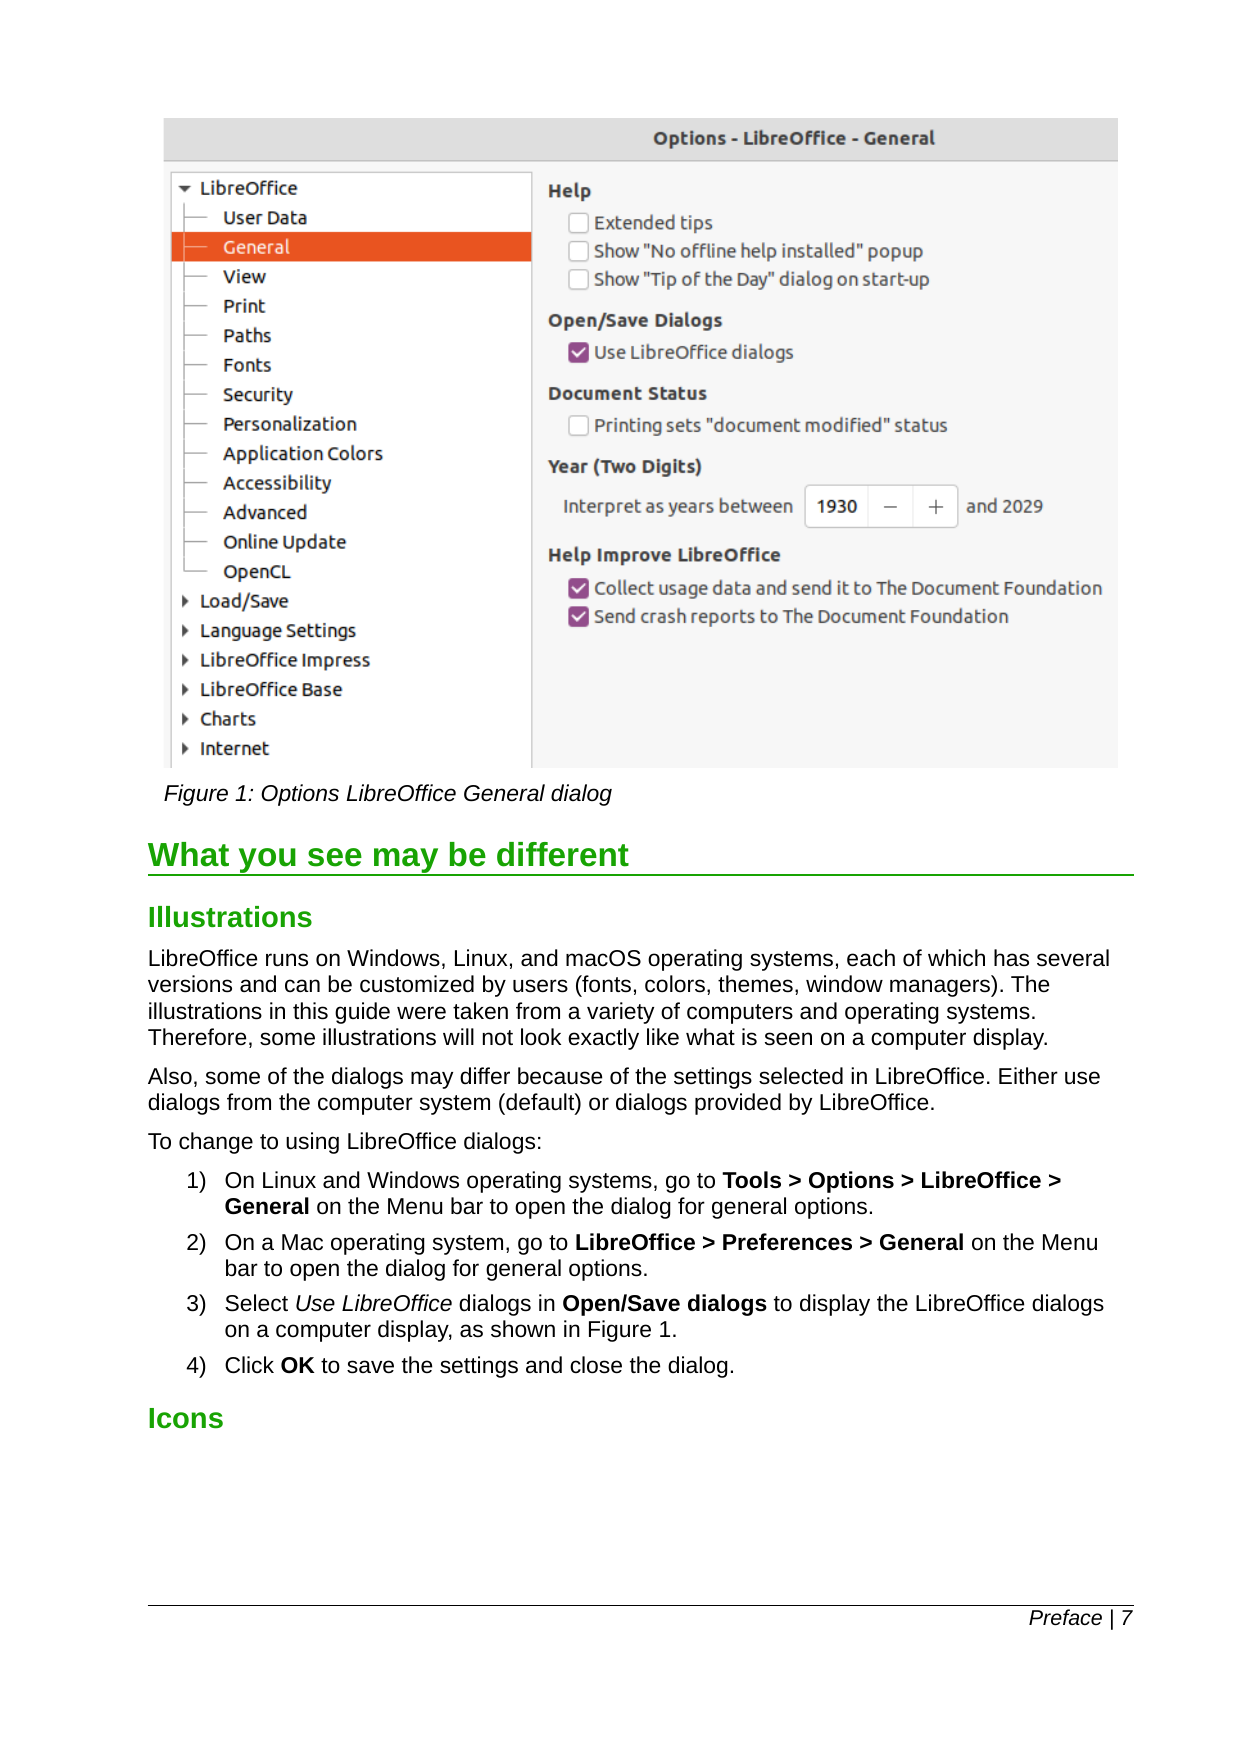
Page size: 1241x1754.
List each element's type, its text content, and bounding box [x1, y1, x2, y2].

subtitle What you see may be different [148, 835, 1134, 874]
list On a Mac operating system, go to LibreOffice > Preferences > General on the Menu bar to open the dialog for general options. [207, 1228, 1134, 1281]
subtitle Illustrations [148, 899, 1134, 933]
text Figure 1: Options LibreOffice General dialog [164, 779, 1118, 806]
picture [163, 118, 1118, 768]
text Also, some of the dialogs may differ because of the settings selected in LibreOffice. Either use dialogs from the computer system (default) or dialogs provided by LibreOffice. [148, 1063, 1134, 1116]
text To change to using LibreOffice dialogs: [148, 1128, 1134, 1154]
subtitle Icons [148, 1402, 1134, 1435]
text LibreOffice runs on Windows, Linux, and macOS operating systems, each of which has several versions and can be customized by users (fonts, colors, themes, window managers). The illustrations in this guide were taken from a variety of computers and operating systems. Therefore, some illustrations will not look exactly like what is seen on a computer display. [148, 945, 1134, 1050]
list Click OK to save the settings and close the dialog. [207, 1352, 1134, 1378]
list Select Use LibreOffice dialogs in Open/Save dialogs to display the LibreOffice dialogs on a computer display, as shown in Figure 1. [207, 1290, 1134, 1343]
list On Linux and Windows operating systems, go to Tools > Options > LibreOffice > General on the Menu bar to open the dialog for general options. [207, 1167, 1134, 1219]
